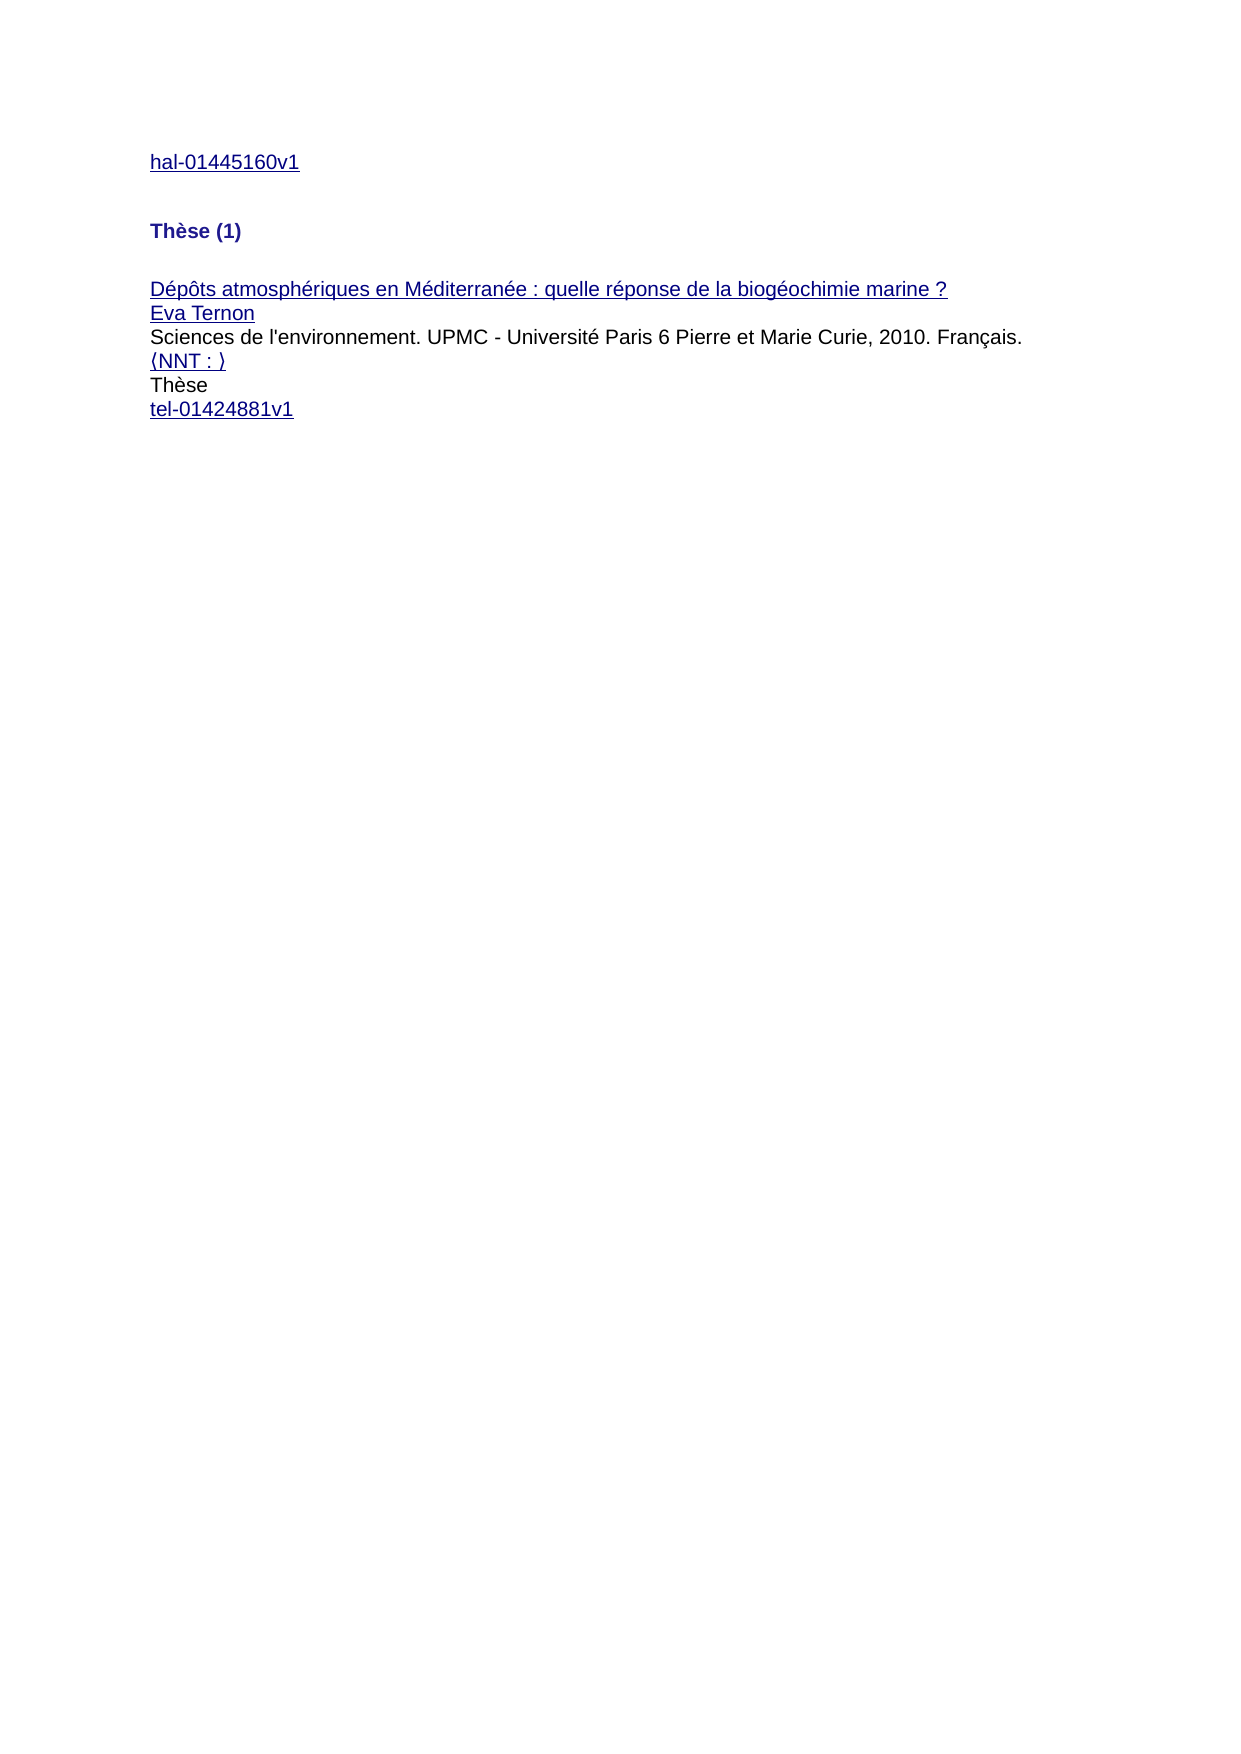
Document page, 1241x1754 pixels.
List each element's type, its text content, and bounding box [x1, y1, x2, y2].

subtitle Thèse (1) [150, 219, 1090, 243]
table_header Dépôts atmosphériques en Méditerranée : quelle réponse de la biogéochimie marine ? Eva Ternon Sciences de l'environnement. UPMC - Université Paris 6 Pierre et Marie Curie, 2010. Français. ⟨NNT : ⟩ Thèse tel-01424881v1 [150, 277, 1090, 421]
table_cell hal-01445160v1 [150, 150, 1090, 174]
